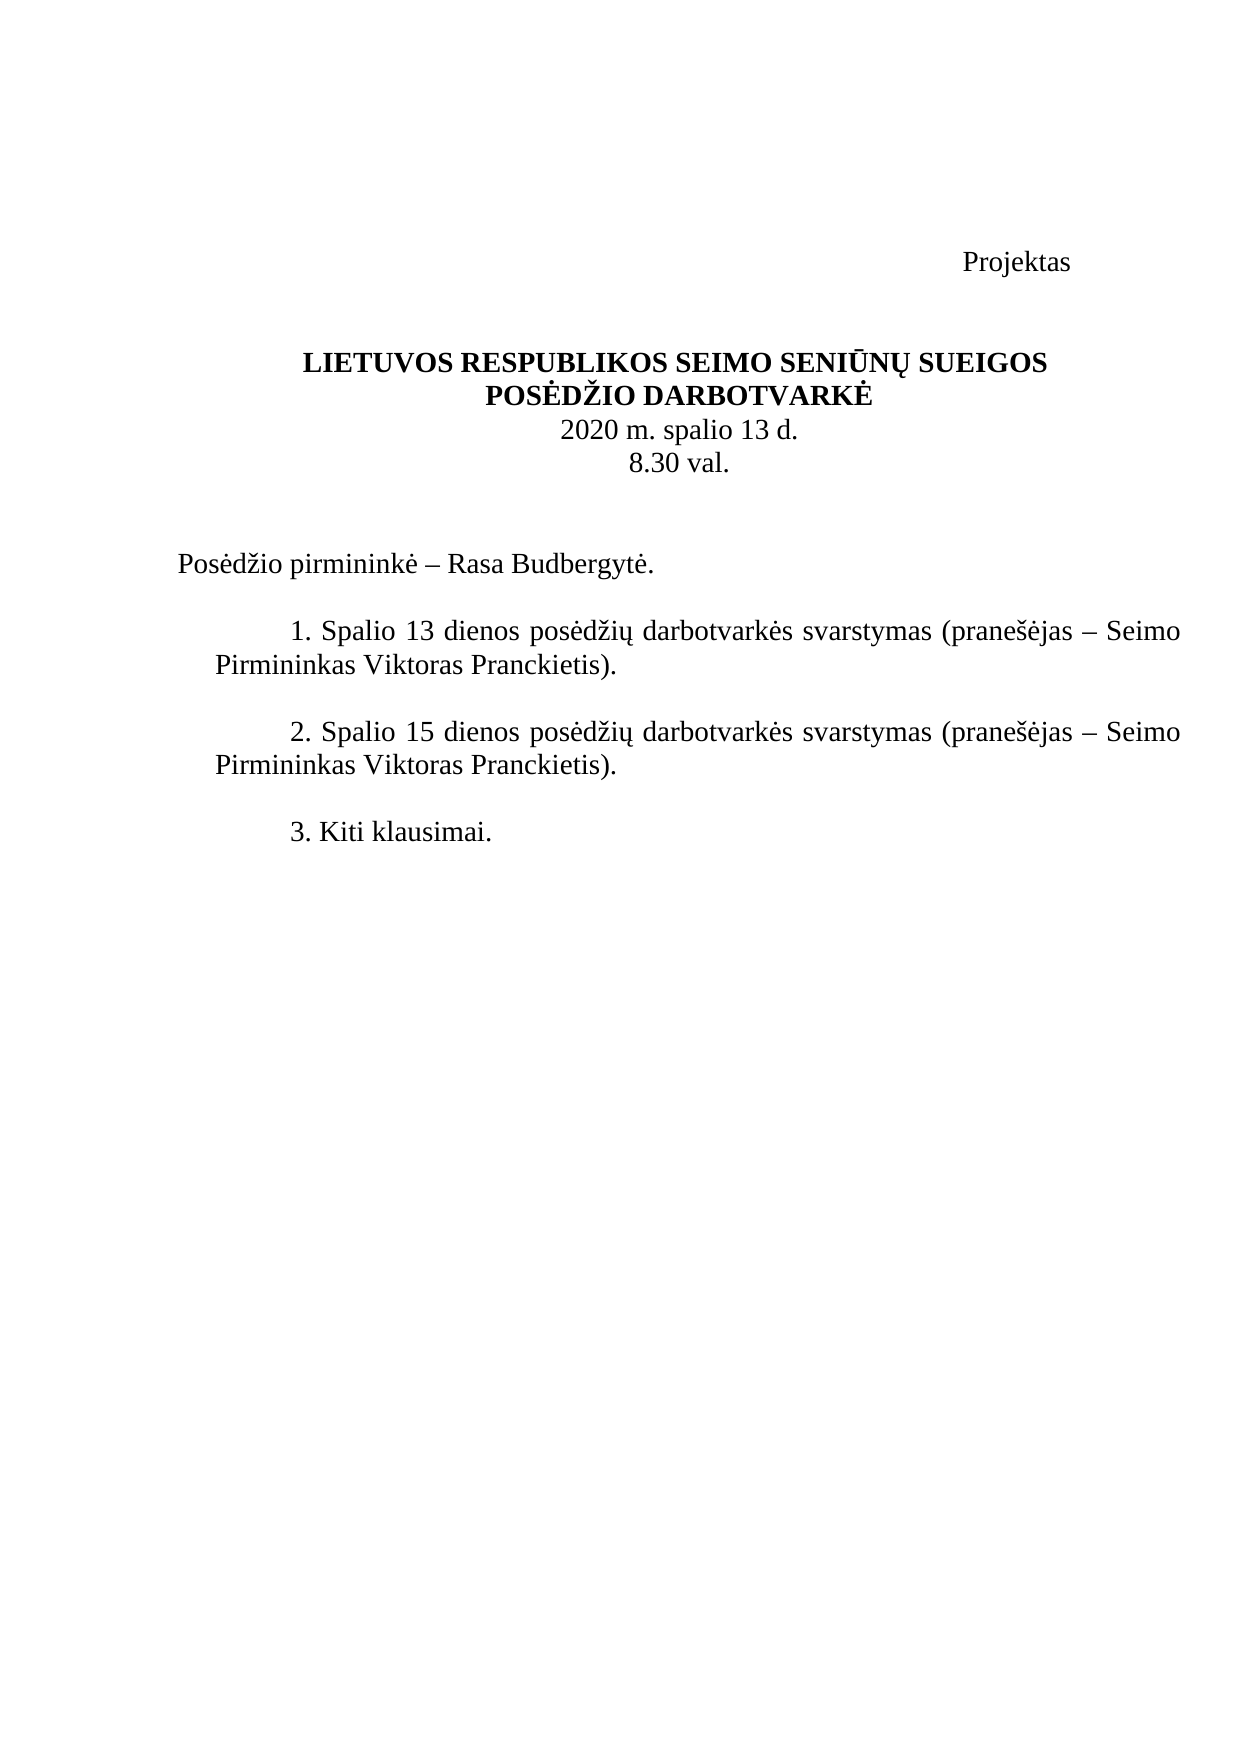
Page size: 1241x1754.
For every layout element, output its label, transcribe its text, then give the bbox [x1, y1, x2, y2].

text LIETUVOS RESPUBLIKOS SEIMO SENIŪNŲ SUEIGOS [177, 345, 1181, 378]
text Posėdžio pirmininkė – Rasa Budbergytė. [177, 546, 1181, 580]
text 2020 m. spalio 13 d. [177, 412, 1181, 446]
text 8.30 val. [177, 446, 1181, 479]
text 1. Spalio 13 dienos posėdžių darbotvarkės svarstymas (pranešėjas – Seimo Pirmininkas Viktoras Pranckietis). [215, 613, 1181, 680]
text POSĖDŽIO DARBOTVARKĖ [177, 378, 1181, 412]
text 3. Kiti klausimai. [215, 814, 1181, 848]
text 2. Spalio 15 dienos posėdžių darbotvarkės svarstymas (pranešėjas – Seimo Pirmininkas Viktoras Pranckietis). [215, 714, 1181, 781]
text Projektas [852, 244, 1181, 278]
